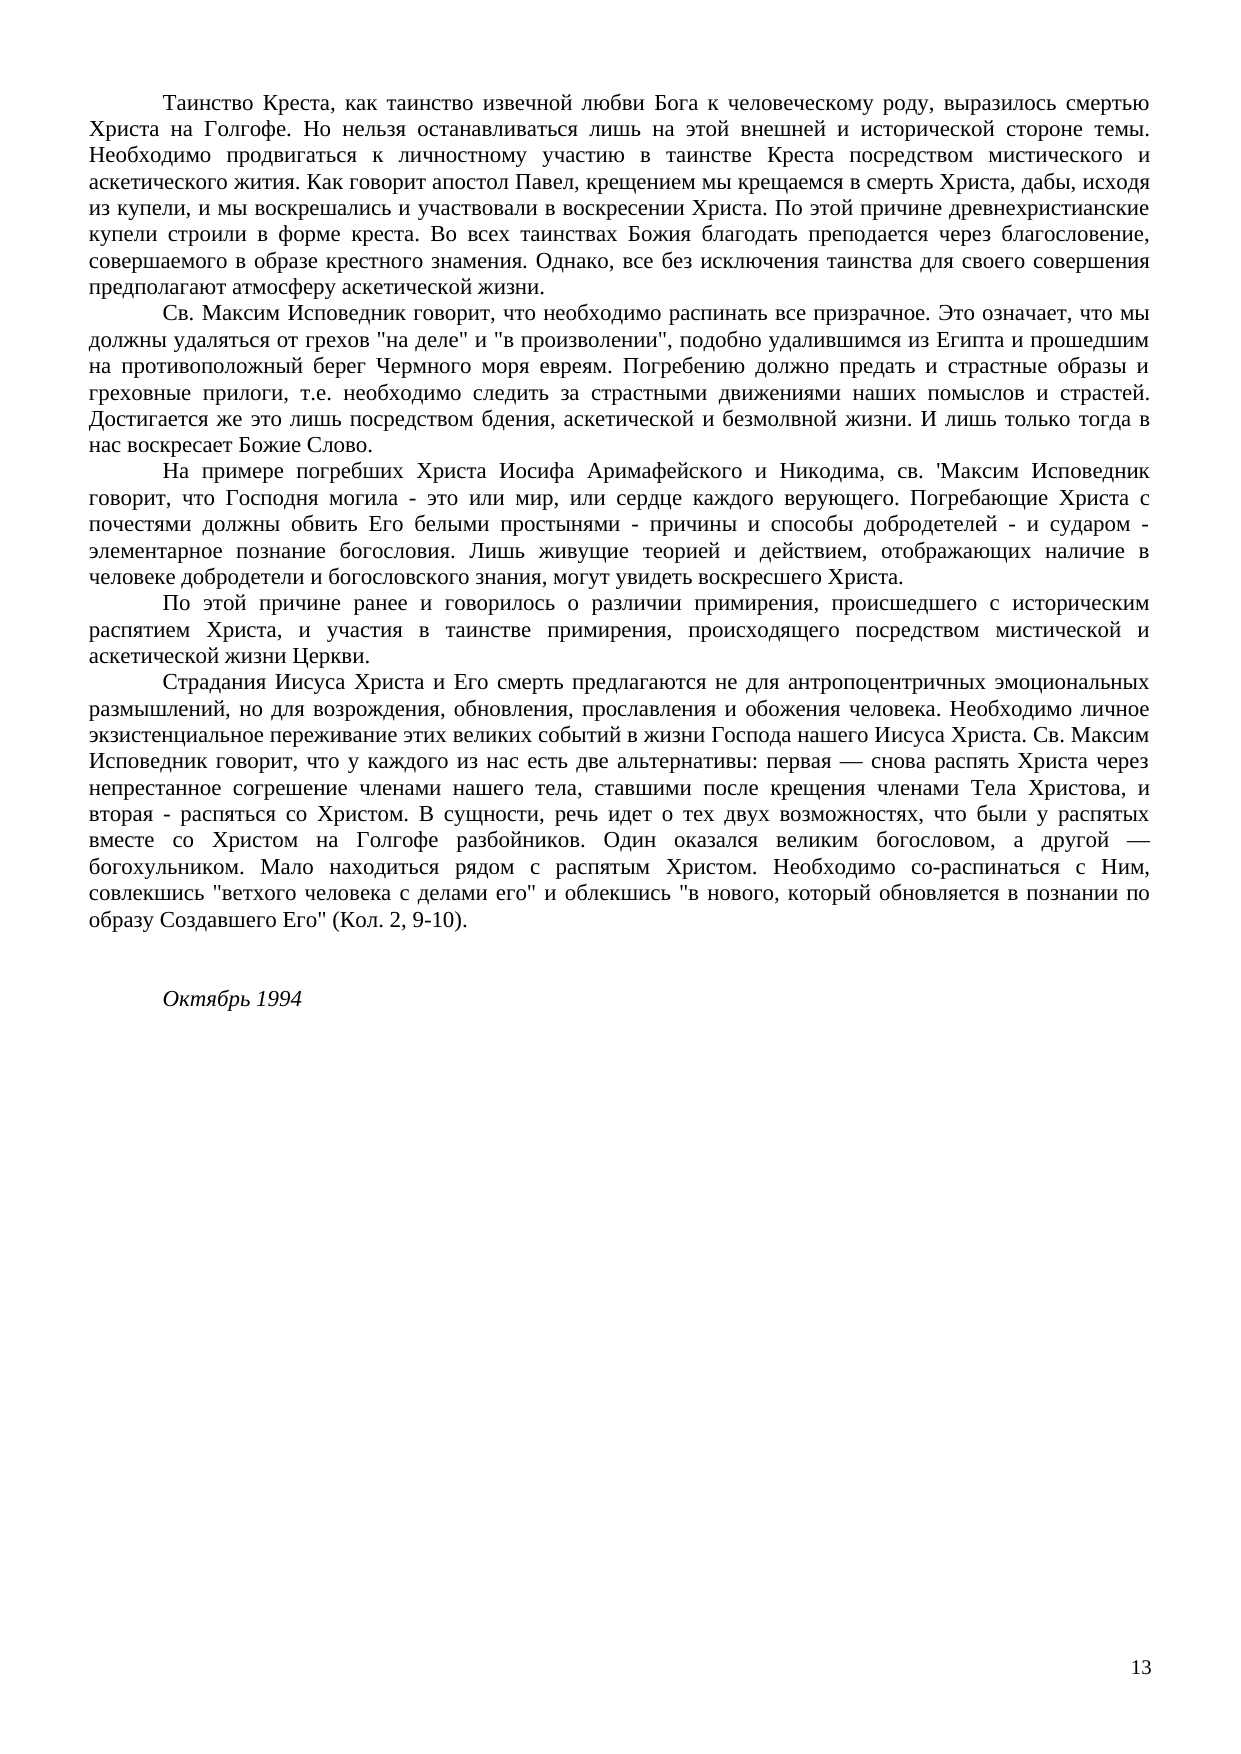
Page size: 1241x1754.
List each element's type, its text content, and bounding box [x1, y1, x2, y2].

text На примере погребших Христа Иосифа Аримафейского и Никодима, св. 'Максим Исповедник говорит, что Господня могила - это или мир, или сердце каждого верующего. Погребающие Христа с почестями должны обвить Его белыми простынями - причины и способы добродетелей - и сударом - элементарное познание богословия. Лишь живущие теорией и действием, отображающих наличие в человеке добродетели и богословского знания, могут увидеть воскресшего Христа. [89, 458, 1152, 589]
text Таинство Креста, как таинство извечной любви Бога к человеческому роду, выразилось смертью Христа на Голгофе. Но нельзя останавливаться лишь на этой внешней и исторической стороне темы. Необходимо продвигаться к личностному участию в таинстве Креста посредством мистического и аскетического жития. Как говорит апостол Павел, крещением мы крещаемся в смерть Христа, дабы, исходя из купели, и мы воскрешались и участвовали в воскресении Христа. По этой причине древнехристианские купели строили в форме креста. Во всех таинствах Божия благодать преподается через благословение, совершаемого в образе крестного знамения. Однако, все без исключения таинства для своего совершения предполагают атмосферу аскетической жизни. [89, 89, 1152, 299]
text Св. Максим Исповедник говорит, что необходимо распинать все призрачное. Это означает, что мы должны удаляться от грехов "на деле" и "в произволении", подобно удалившимся из Египта и прошедшим на противоположный берег Чермного моря евреям. Погребению должно предать и страстные образы и греховные прилоги, т.е. необходимо следить за страстными движениями наших помыслов и страстей. Достигается же это лишь посредством бдения, аскетической и безмолвной жизни. И лишь только тогда в нас воскресает Божие Слово. [89, 299, 1152, 458]
text Октябрь 1994 [89, 985, 1152, 1011]
text Страдания Иисуса Христа и Его смерть предлагаются не для антропоцентричных эмоциональных размышлений, но для возрождения, обновления, прославления и обожения человека. Необходимо личное экзистенциальное переживание этих великих событий в жизни Господа нашего Иисуса Христа. Св. Максим Исповедник говорит, что у каждого из нас есть две альтернативы: первая — снова распять Христа через непрестанное согрешение членами нашего тела, ставшими после крещения членами Тела Христова, и вторая - распяться со Христом. В сущности, речь идет о тех двух возможностях, что были у распятых вместе со Христом на Голгофе разбойников. Один оказался великим богословом, а другой — богохульником. Мало находиться рядом с распятым Христом. Необходимо со-распинаться с Ним, совлекшись "ветхого человека с делами его" и облекшись "в нового, который обновляется в познании по образу Создавшего Его" (Кол. 2, 9-10). [89, 668, 1152, 932]
text По этой причине ранее и говорилось о различии примирения, происшедшего с историческим распятием Христа, и участия в таинстве примирения, происходящего посредством мистической и аскетической жизни Церкви. [89, 589, 1152, 668]
